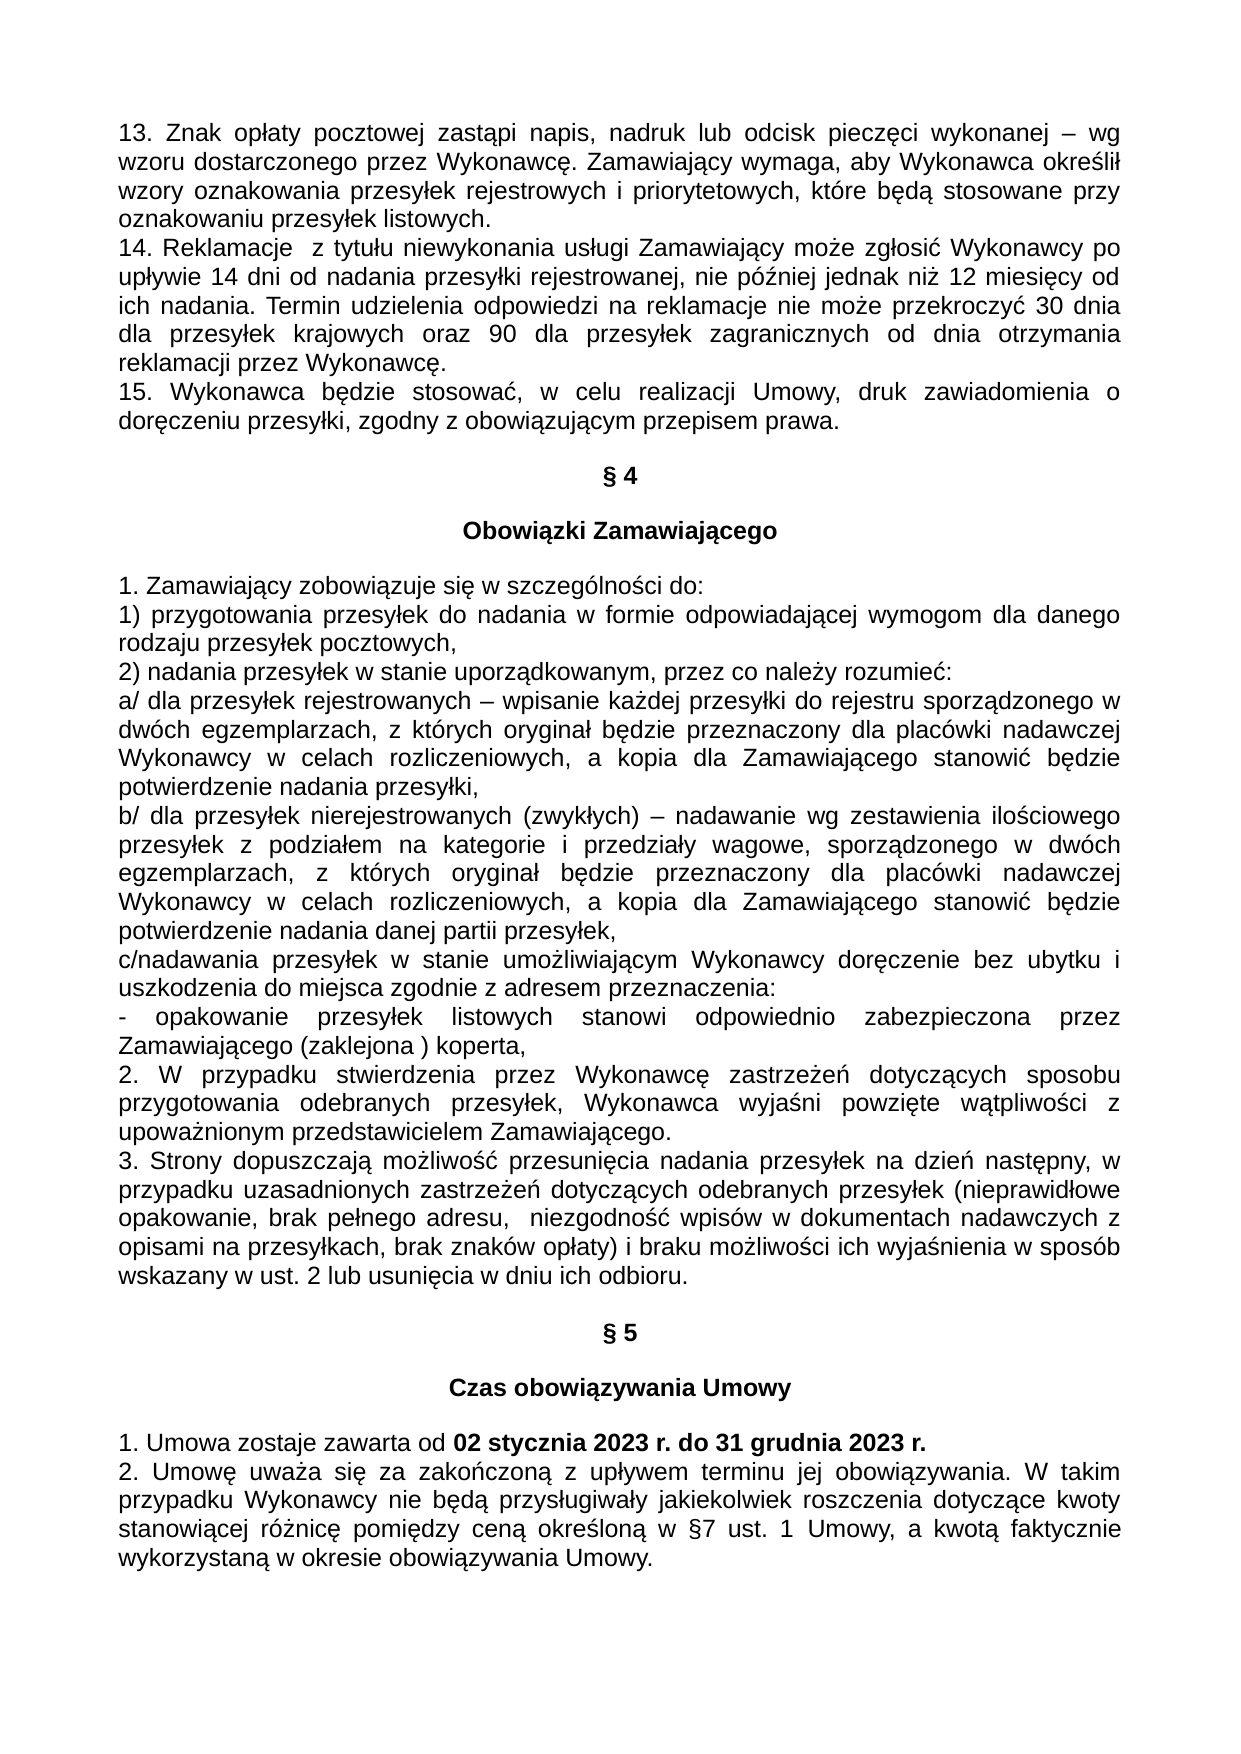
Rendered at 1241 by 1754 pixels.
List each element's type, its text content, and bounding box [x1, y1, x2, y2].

text a/ dla przesyłek rejestrowanych – wpisanie każdej przesyłki do rejestru sporządzonego w dwóch egzemplarzach, z których oryginał będzie przeznaczony dla placówki nadawczej Wykonawcy w celach rozliczeniowych, a kopia dla Zamawiającego stanowić będzie potwierdzenie nadania przesyłki, [118, 686, 1122, 801]
text 2. W przypadku stwierdzenia przez Wykonawcę zastrzeżeń dotyczących sposobu przygotowania odebranych przesyłek, Wykonawca wyjaśni powzięte wątpliwości z upoważnionym przedstawicielem Zamawiającego. [118, 1060, 1122, 1146]
text 1. Umowa zostaje zawarta od 02 stycznia 2023 r. do 31 grudnia 2023 r. [118, 1428, 1122, 1457]
text Obowiązki Zamawiającego [118, 516, 1122, 544]
text Czas obowiązywania Umowy [118, 1373, 1122, 1402]
text § 4 [118, 461, 1122, 489]
text b/ dla przesyłek nierejestrowanych (zwykłych) – nadawanie wg zestawienia ilościowego przesyłek z podziałem na kategorie i przedziały wagowe, sporządzonego w dwóch egzemplarzach, z których oryginał będzie przeznaczony dla placówki nadawczej Wykonawcy w celach rozliczeniowych, a kopia dla Zamawiającego stanowić będzie potwierdzenie nadania danej partii przesyłek, [118, 801, 1122, 945]
text § 5 [118, 1318, 1122, 1346]
text 15. Wykonawca będzie stosować, w celu realizacji Umowy, druk zawiadomienia o doręczeniu przesyłki, zgodny z obowiązującym przepisem prawa. [118, 377, 1122, 434]
text 3. Strony dopuszczają możliwość przesunięcia nadania przesyłek na dzień następny, w przypadku uzasadnionych zastrzeżeń dotyczących odebranych przesyłek (nieprawidłowe opakowanie, brak pełnego adresu, niezgodność wpisów w dokumentach nadawczych z opisami na przesyłkach, brak znaków opłaty) i braku możliwości ich wyjaśnienia w sposób wskazany w ust. 2 lub usunięcia w dniu ich odbioru. [118, 1146, 1122, 1290]
text 13. Znak opłaty pocztowej zastąpi napis, nadruk lub odcisk pieczęci wykonanej – wg wzoru dostarczonego przez Wykonawcę. Zamawiający wymaga, aby Wykonawca określił wzory oznakowania przesyłek rejestrowych i priorytetowych, które będą stosowane przy oznakowaniu przesyłek listowych. [118, 118, 1122, 233]
text 2) nadania przesyłek w stanie uporządkowanym, przez co należy rozumieć: [118, 657, 1122, 686]
text c/nadawania przesyłek w stanie umożliwiającym Wykonawcy doręczenie bez ubytku i uszkodzenia do miejsca zgodnie z adresem przeznaczenia: [118, 945, 1122, 1002]
text - opakowanie przesyłek listowych stanowi odpowiednio zabezpieczona przez Zamawiającego (zaklejona ) koperta, [118, 1002, 1122, 1060]
text 1. Zamawiający zobowiązuje się w szczególności do: [118, 571, 1122, 600]
text 14. Reklamacje z tytułu niewykonania usługi Zamawiający może zgłosić Wykonawcy po upływie 14 dni od nadania przesyłki rejestrowanej, nie później jednak niż 12 miesięcy od ich nadania. Termin udzielenia odpowiedzi na reklamacje nie może przekroczyć 30 dnia dla przesyłek krajowych oraz 90 dla przesyłek zagranicznych od dnia otrzymania reklamacji przez Wykonawcę. [118, 233, 1122, 377]
text 1) przygotowania przesyłek do nadania w formie odpowiadającej wymogom dla danego rodzaju przesyłek pocztowych, [118, 600, 1122, 657]
text 2. Umowę uważa się za zakończoną z upływem terminu jej obowiązywania. W takim przypadku Wykonawcy nie będą przysługiwały jakiekolwiek roszczenia dotyczące kwoty stanowiącej różnicę pomiędzy ceną określoną w §7 ust. 1 Umowy, a kwotą faktycznie wykorzystaną w okresie obowiązywania Umowy. [118, 1457, 1122, 1572]
